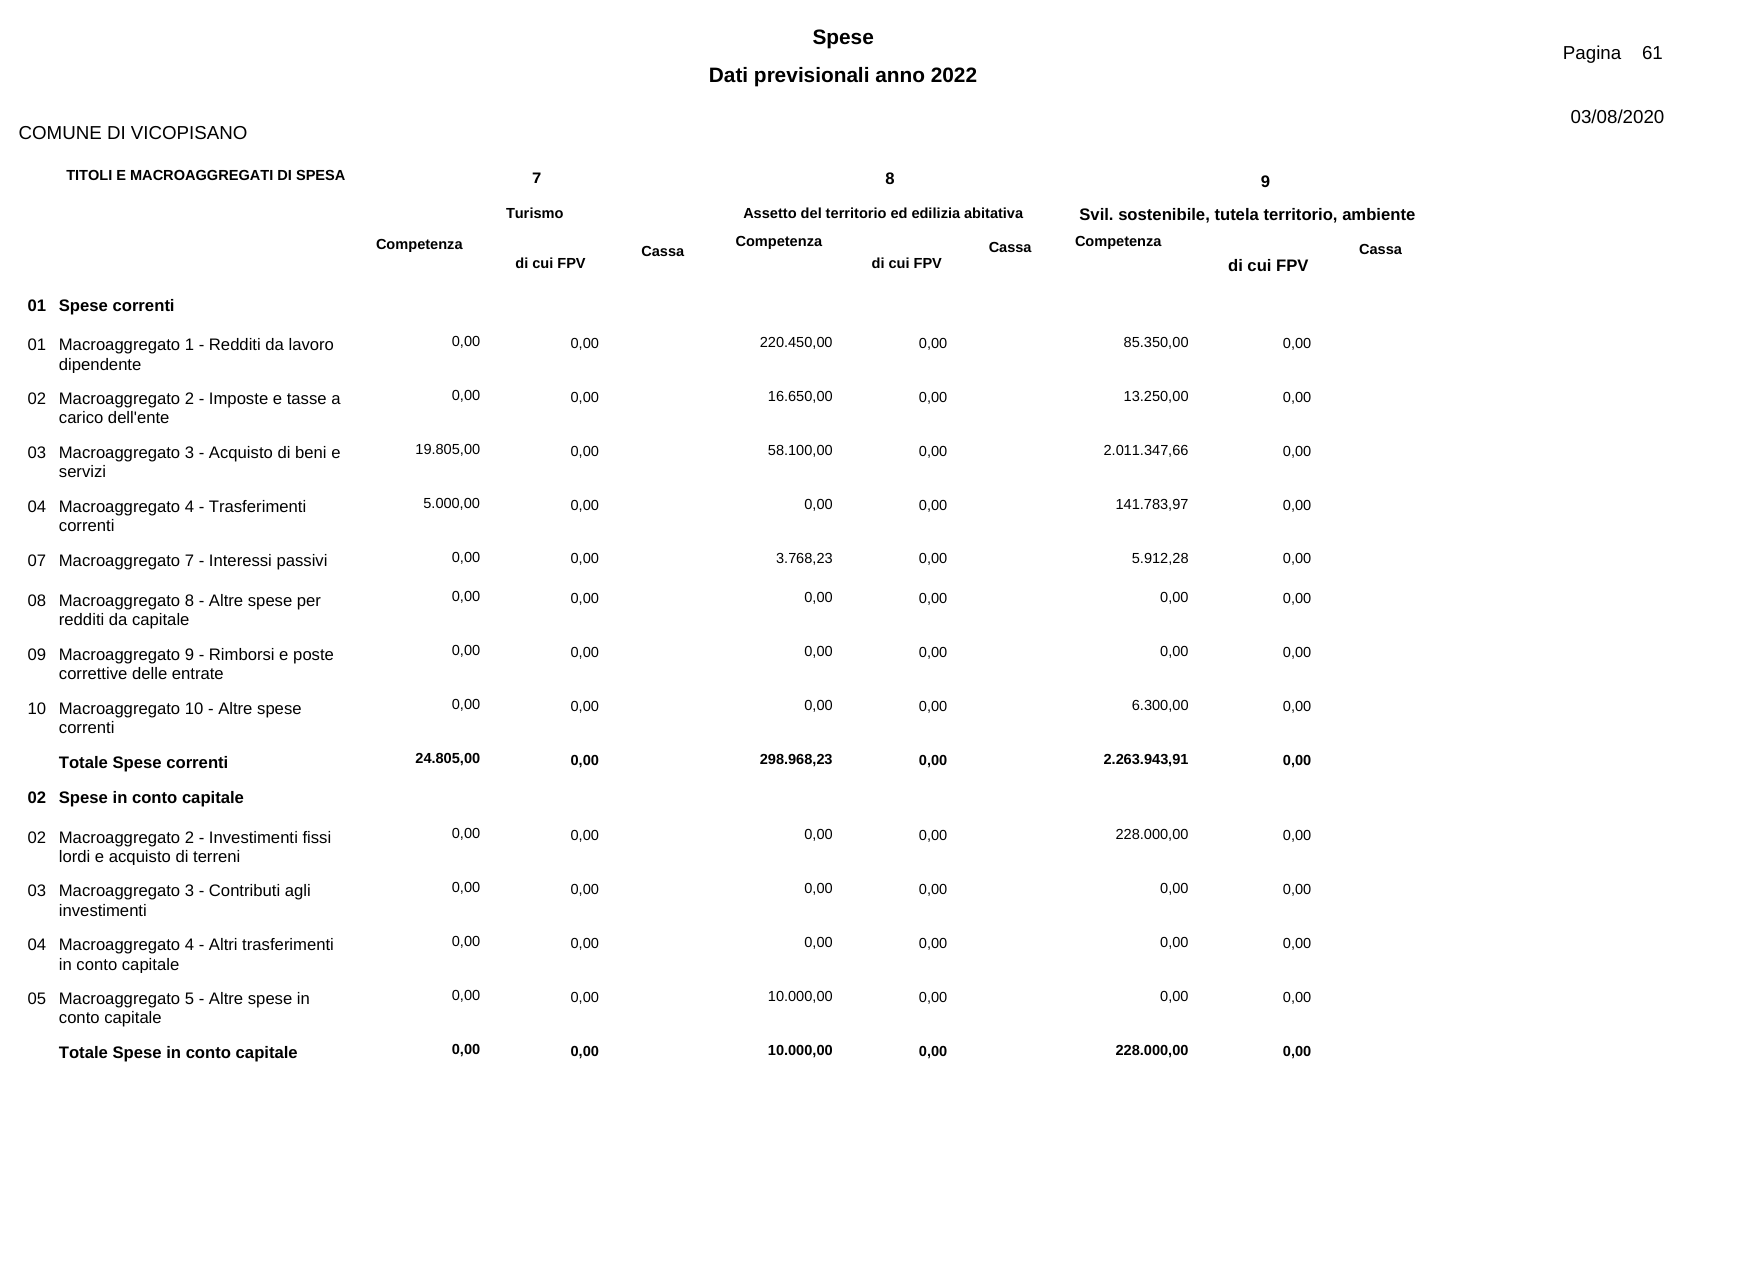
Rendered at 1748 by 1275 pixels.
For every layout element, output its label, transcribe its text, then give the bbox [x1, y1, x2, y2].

text dipendente [59, 354, 352, 373]
text Macroaggregato 9 - Rimborsi e poste [59, 644, 352, 664]
text redditi da capitale [59, 610, 352, 628]
text 0,00 [361, 696, 480, 713]
text 228.000,00 [1061, 826, 1188, 843]
text 0,00 [483, 881, 599, 897]
text 0,00 [483, 644, 599, 661]
text 0,00 [839, 442, 947, 459]
text 03 [25, 443, 49, 462]
text 0,00 [483, 934, 599, 951]
text 01 [25, 335, 49, 354]
text 0,00 [839, 934, 947, 951]
text 01 [25, 295, 49, 314]
text 03 [25, 881, 49, 900]
text Macroaggregato 3 - Acquisto di beni e [59, 443, 352, 462]
text Cassa [1354, 241, 1407, 258]
text 0,00 [361, 548, 480, 565]
text 0,00 [483, 442, 599, 459]
text correttive delle entrate [59, 664, 352, 682]
text 0,00 [714, 934, 832, 950]
text Spese in conto capitale [59, 788, 352, 806]
text 0,00 [714, 643, 832, 660]
text 58.100,00 [714, 441, 832, 458]
text Macroaggregato 7 - Interessi passivi [59, 551, 352, 569]
text 0,00 [714, 826, 832, 843]
text 0,00 [483, 334, 599, 351]
text 0,00 [839, 1042, 947, 1059]
text 0,00 [1195, 590, 1311, 607]
text di cui FPV [1221, 256, 1316, 275]
text 0,00 [1195, 644, 1311, 661]
text Macroaggregato 10 - Altre spese [59, 698, 352, 718]
text correnti [59, 718, 352, 736]
text Competenza [364, 236, 474, 253]
text 05 [25, 989, 49, 1008]
text 0,00 [1195, 698, 1311, 714]
text Macroaggregato 1 - Redditi da lavoro [59, 335, 352, 354]
text Spese correnti [59, 295, 352, 314]
text 2.263.943,91 [1061, 751, 1188, 768]
text 02 [25, 788, 49, 806]
text 0,00 [1195, 388, 1311, 405]
text 0,00 [361, 825, 480, 842]
text 298.968,23 [714, 751, 832, 768]
text 0,00 [1061, 880, 1188, 896]
text 0,00 [1195, 550, 1311, 567]
text 7 [521, 169, 552, 183]
text 0,00 [839, 644, 947, 661]
text 0,00 [1195, 1042, 1311, 1059]
text 0,00 [483, 1042, 599, 1059]
text 0,00 [714, 495, 832, 512]
text 0,00 [483, 698, 599, 714]
text 0,00 [1195, 934, 1311, 951]
text Dati previsionali anno 2022 [289, 62, 1396, 86]
text 5.000,00 [361, 494, 480, 511]
text 0,00 [1061, 934, 1188, 950]
text 0,00 [1195, 752, 1311, 768]
text TITOLI E MACROAGGREGATI DI SPESA [58, 167, 353, 183]
text in conto capitale [59, 954, 352, 973]
text 0,00 [483, 496, 599, 513]
text Macroaggregato 4 - Trasferimenti [59, 497, 352, 516]
text Macroaggregato 2 - Investimenti fissi [59, 827, 352, 847]
text 0,00 [361, 1041, 480, 1057]
text 04 [25, 497, 49, 516]
text Competenza [724, 233, 833, 250]
text 10.000,00 [714, 1041, 832, 1058]
text Macroaggregato 8 - Altre spese per [59, 591, 352, 610]
text Totale Spese in conto capitale [59, 1043, 352, 1062]
text 24.805,00 [361, 750, 480, 767]
text Macroaggregato 5 - Altre spese in [59, 989, 352, 1008]
text 0,00 [839, 550, 947, 567]
text 0,00 [483, 388, 599, 405]
text 228.000,00 [1061, 1041, 1188, 1058]
text 08 [25, 591, 49, 609]
text 0,00 [1195, 496, 1311, 513]
text 0,00 [1061, 988, 1188, 1004]
text 0,00 [361, 987, 480, 1003]
text servizi [59, 462, 352, 481]
text conto capitale [59, 1008, 352, 1027]
text Totale Spese correnti [59, 752, 352, 771]
text 0,00 [483, 988, 599, 1005]
text 8 [874, 169, 905, 188]
text 3.768,23 [714, 549, 832, 566]
text correnti [59, 516, 352, 534]
text Cassa [636, 242, 689, 259]
text 0,00 [361, 387, 480, 403]
text 0,00 [839, 827, 947, 843]
text 0,00 [483, 752, 599, 768]
text Macroaggregato 3 - Contributi agli [59, 881, 352, 900]
text 0,00 [483, 827, 599, 843]
text di cui FPV [498, 255, 602, 271]
text 0,00 [839, 988, 947, 1005]
text 0,00 [839, 752, 947, 768]
text 0,00 [483, 550, 599, 567]
text 0,00 [1195, 988, 1311, 1005]
text 85.350,00 [1061, 334, 1188, 350]
text 10.000,00 [714, 988, 832, 1004]
text 0,00 [361, 588, 480, 605]
text 0,00 [714, 589, 832, 606]
text 0,00 [361, 879, 480, 896]
text 0,00 [714, 880, 832, 896]
text 141.783,97 [1061, 495, 1188, 512]
text 0,00 [1195, 827, 1311, 843]
text 0,00 [483, 590, 599, 607]
text 9 [1250, 172, 1280, 191]
text 03/08/2020 [1518, 106, 1664, 127]
text carico dell'ente [59, 408, 352, 427]
text di cui FPV [859, 255, 954, 271]
text Macroaggregato 2 - Imposte e tasse a [59, 389, 352, 408]
text 6.300,00 [1061, 697, 1188, 714]
text 02 [25, 827, 49, 846]
text 0,00 [361, 642, 480, 659]
text 04 [25, 935, 49, 954]
text 02 [25, 389, 49, 408]
text Macroaggregato 4 - Altri trasferimenti [59, 935, 352, 954]
text 5.912,28 [1061, 549, 1188, 566]
text Pagina 61 [1516, 42, 1663, 63]
text 0,00 [1195, 442, 1311, 459]
text 19.805,00 [361, 440, 480, 457]
text Turismo [364, 205, 705, 221]
text 0,00 [1061, 643, 1188, 660]
text 0,00 [839, 334, 947, 351]
text 0,00 [361, 933, 480, 949]
text 0,00 [714, 697, 832, 714]
text 0,00 [839, 388, 947, 405]
text 09 [25, 644, 49, 663]
text 0,00 [361, 333, 480, 349]
text 07 [25, 551, 49, 569]
text Svil. sostenibile, tutela territorio, ambiente [1061, 205, 1433, 224]
text 0,00 [1195, 881, 1311, 897]
text Spese [289, 25, 1396, 49]
text Cassa [983, 239, 1036, 256]
text COMUNE DI VICOPISANO [18, 122, 636, 143]
text Competenza [1063, 233, 1173, 250]
text 0,00 [839, 881, 947, 897]
text 0,00 [1195, 334, 1311, 351]
text 220.450,00 [714, 334, 832, 350]
text 0,00 [1061, 589, 1188, 606]
text 0,00 [839, 496, 947, 513]
text 16.650,00 [714, 388, 832, 404]
text 13.250,00 [1061, 388, 1188, 404]
text 10 [25, 698, 49, 717]
text investimenti [59, 900, 352, 919]
text 0,00 [839, 698, 947, 714]
text Assetto del territorio ed edilizia abitativa [713, 205, 1054, 221]
text 0,00 [839, 590, 947, 607]
text lordi e acquisto di terreni [59, 847, 352, 865]
text 2.011.347,66 [1061, 441, 1188, 458]
